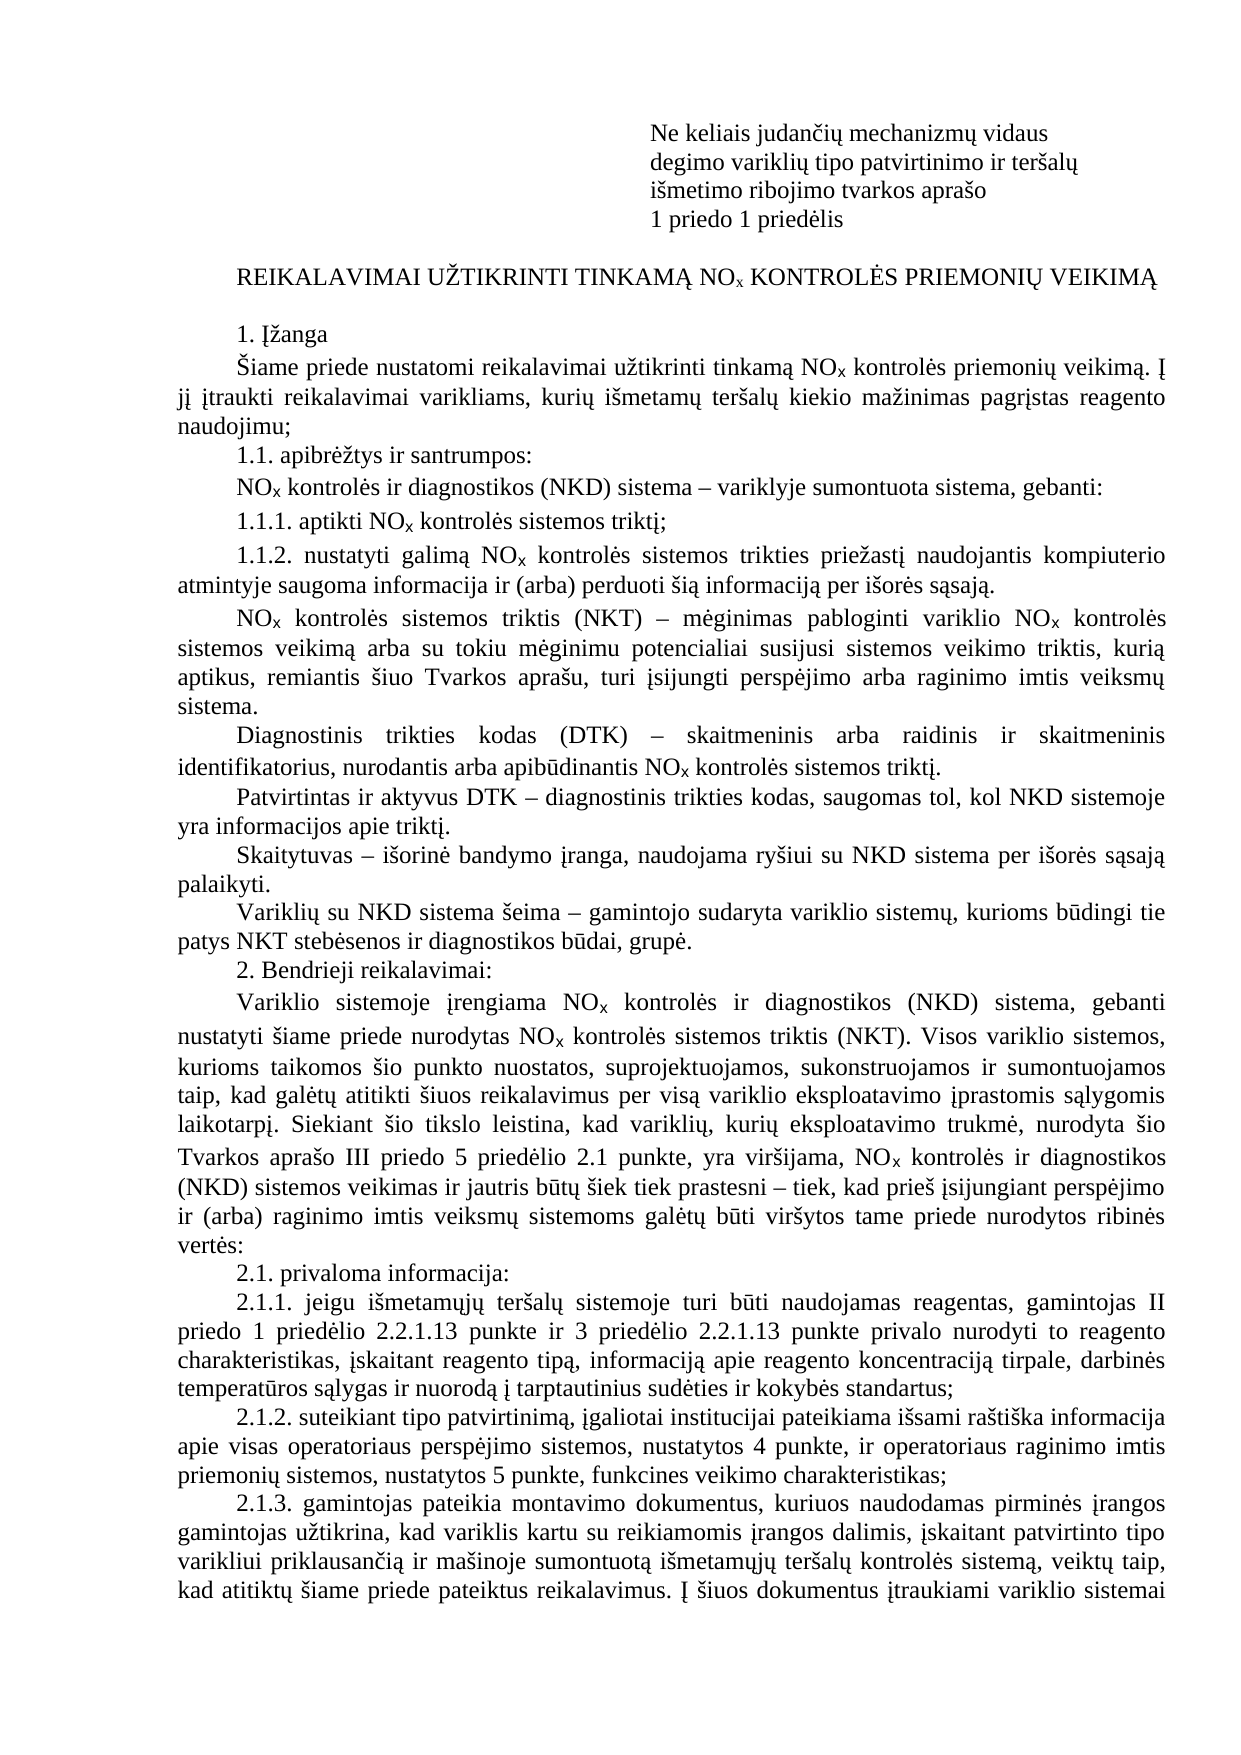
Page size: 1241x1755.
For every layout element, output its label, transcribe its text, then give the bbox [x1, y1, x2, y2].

text 1.1.1. aptikti NOx kontrolės sistemos triktį; [177, 502, 1166, 537]
text 2.1. privaloma informacija: [177, 1258, 1166, 1287]
text 2. Bendrieji reikalavimai: [177, 955, 1166, 984]
text Šiame priede nustatomi reikalavimai užtikrinti tinkamą NOx kontrolės priemonių veikimą. Į jį įtraukti reikalavimai varikliams, kurių išmetamų teršalų kiekio mažinimas pagrįstas reagento naudojimu; [177, 348, 1166, 440]
text Patvirtintas ir aktyvus DTK – diagnostinis trikties kodas, saugomas tol, kol NKD sistemoje yra informacijos apie triktį. [177, 782, 1166, 840]
text REIKALAVIMAI UŽTIKRINTI TINKAMĄ NOx KONTROLĖS PRIEMONIŲ VEIKIMĄ [177, 262, 1166, 291]
text 1.1. apibrėžtys ir santrumpos: [177, 440, 1166, 468]
text 2.1.2. suteikiant tipo patvirtinimą, įgaliotai institucijai pateikiama išsami raštiška informacija apie visas operatoriaus perspėjimo sistemos, nustatytos 4 punkte, ir operatoriaus raginimo imtis priemonių sistemos, nustatytos 5 punkte, funkcines veikimo charakteristikas; [177, 1402, 1166, 1488]
text 1 priedo 1 priedėlis [650, 204, 1166, 233]
text Variklio sistemoje įrengiama NOx kontrolės ir diagnostikos (NKD) sistema, gebanti nustatyti šiame priede nurodytas NOx kontrolės sistemos triktis (NKT). Visos variklio sistemos, kurioms taikomos šio punkto nuostatos, suprojektuojamos, sukonstruojamos ir sumontuojamos taip, kad galėtų atitikti šiuos reikalavimus per visą variklio eksploatavimo įprastomis sąlygomis laikotarpį. Siekiant šio tikslo leistina, kad variklių, kurių eksploatavimo trukmė, nurodyta šio Tvarkos aprašo III priedo 5 priedėlio 2.1 punkte, yra viršijama, NOx kontrolės ir diagnostikos (NKD) sistemos veikimas ir jautris būtų šiek tiek prastesni – tiek, kad prieš įsijungiant perspėjimo ir (arba) raginimo imtis veiksmų sistemoms galėtų būti viršytos tame priede nurodytos ribinės vertės: [177, 984, 1166, 1258]
text Skaitytuvas – išorinė bandymo įranga, naudojama ryšiui su NKD sistema per išorės sąsają palaikyti. [177, 840, 1166, 897]
text NOx kontrolės sistemos triktis (NKT) – mėginimas pabloginti variklio NOx kontrolės sistemos veikimą arba su tokiu mėginimu potencialiai susijusi sistemos veikimo triktis, kurią aptikus, remiantis šiuo Tvarkos aprašu, turi įsijungti perspėjimo arba raginimo imtis veiksmų sistema. [177, 599, 1166, 720]
text 2.1.3. gamintojas pateikia montavimo dokumentus, kuriuos naudodamas pirminės įrangos gamintojas užtikrina, kad variklis kartu su reikiamomis įrangos dalimis, įskaitant patvirtinto tipo varikliui priklausančią ir mašinoje sumontuotą išmetamųjų teršalų kontrolės sistemą, veiktų taip, kad atitiktų šiame priede pateiktus reikalavimus. Į šiuos dokumentus įtraukiami variklio sistemai [177, 1488, 1166, 1603]
text 1. Įžanga [177, 319, 1166, 348]
text degimo variklių tipo patvirtinimo ir teršalų [650, 147, 1166, 176]
text išmetimo ribojimo tvarkos aprašo [650, 176, 1166, 204]
text NOx kontrolės ir diagnostikos (NKD) sistema – variklyje sumontuota sistema, gebanti: [177, 468, 1166, 502]
text Ne keliais judančių mechanizmų vidaus [650, 118, 1166, 147]
text Variklių su NKD sistema šeima – gamintojo sudaryta variklio sistemų, kurioms būdingi tie patys NKT stebėsenos ir diagnostikos būdai, grupė. [177, 897, 1166, 955]
text 1.1.2. nustatyti galimą NOx kontrolės sistemos trikties priežastį naudojantis kompiuterio atmintyje saugoma informacija ir (arba) perduoti šią informaciją per išorės sąsają. [177, 537, 1166, 599]
text 2.1.1. jeigu išmetamųjų teršalų sistemoje turi būti naudojamas reagentas, gamintojas II priedo 1 priedėlio 2.2.1.13 punkte ir 3 priedėlio 2.2.1.13 punkte privalo nurodyti to reagento charakteristikas, įskaitant reagento tipą, informaciją apie reagento koncentraciją tirpale, darbinės temperatūros sąlygas ir nuorodą į tarptautinius sudėties ir kokybės standartus; [177, 1287, 1166, 1402]
text Diagnostinis trikties kodas (DTK) – skaitmeninis arba raidinis ir skaitmeninis identifikatorius, nurodantis arba apibūdinantis NOx kontrolės sistemos triktį. [177, 720, 1166, 782]
